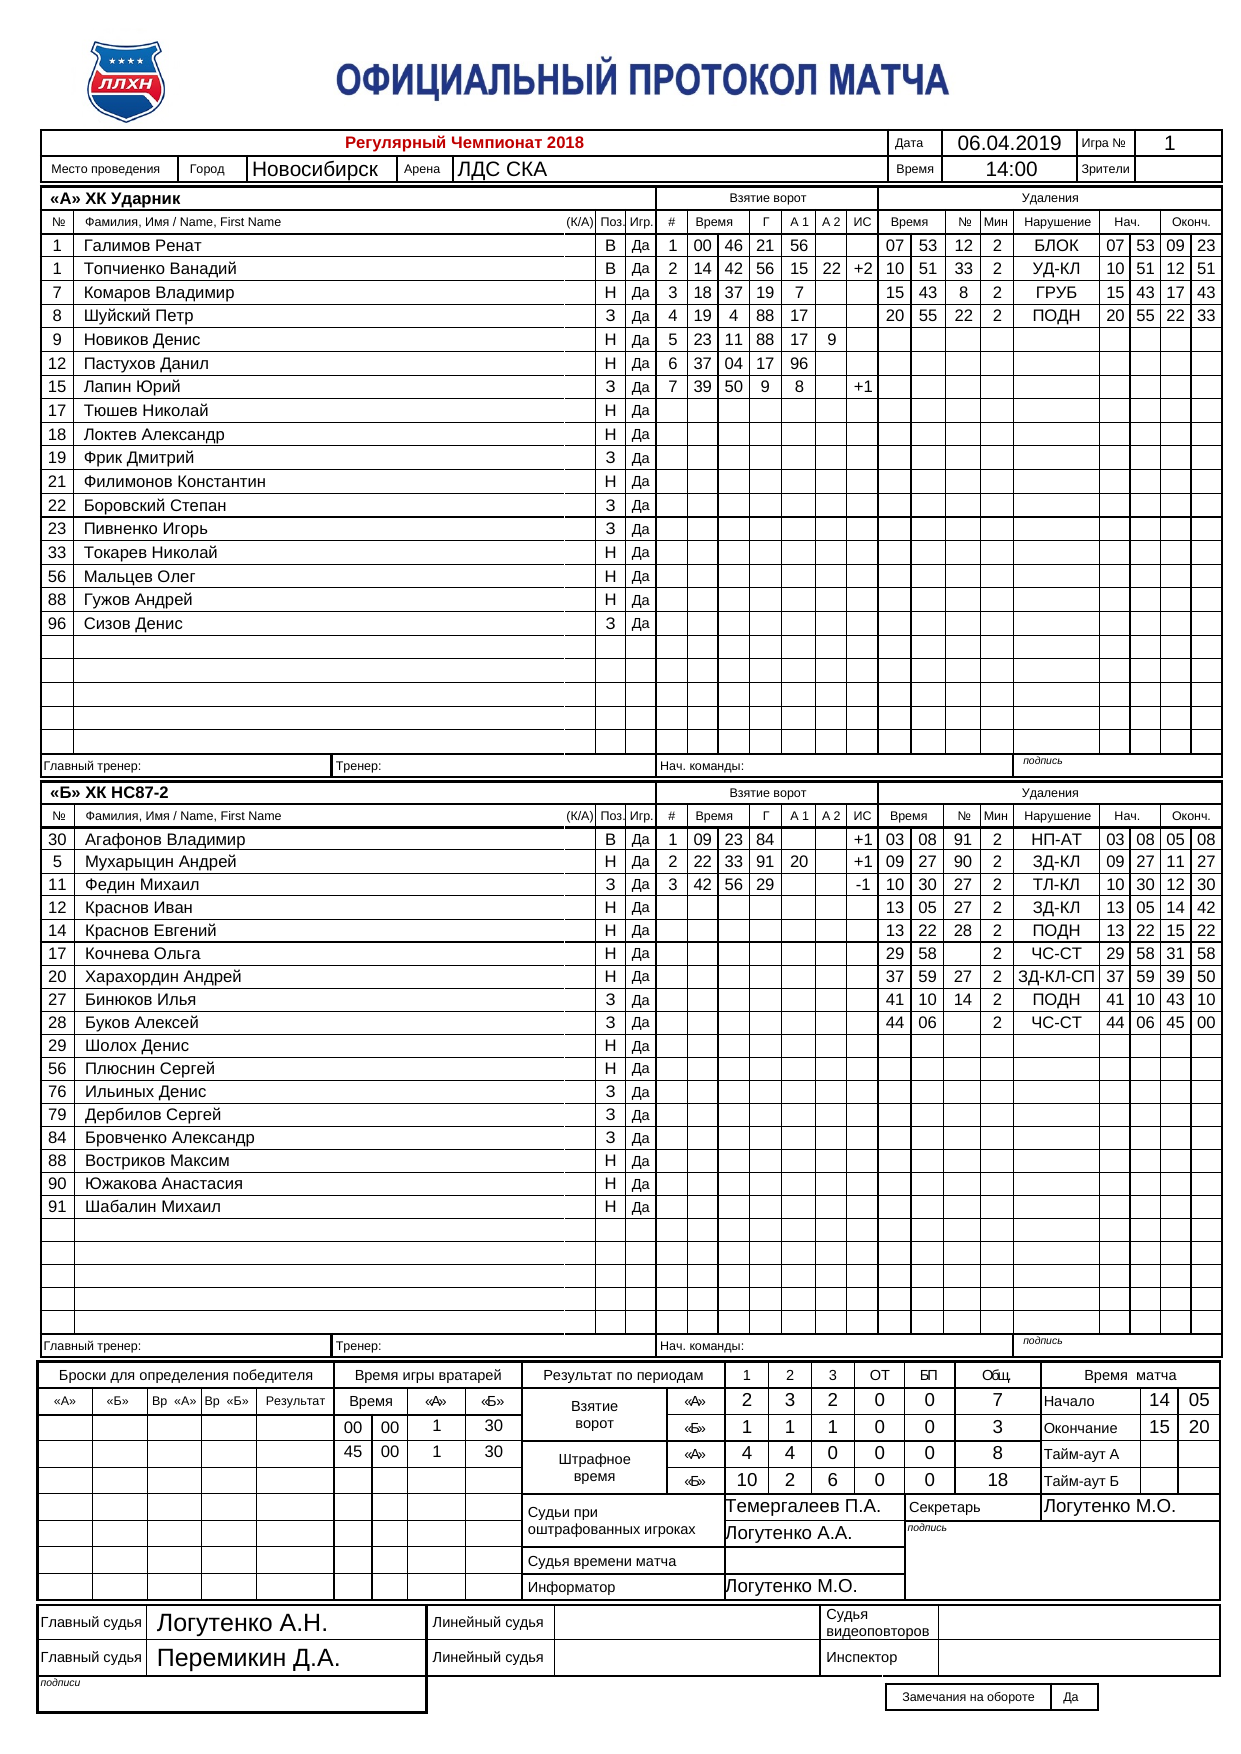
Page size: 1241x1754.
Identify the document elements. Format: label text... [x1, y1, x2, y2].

table_cell [816, 1219, 846, 1241]
table_cell 27 [944, 874, 980, 895]
table_cell [981, 683, 1013, 706]
table_cell 09 [688, 829, 717, 849]
table_cell [1192, 612, 1221, 634]
table_cell Фамилия, Имя / Name, First Name [74, 211, 565, 233]
table_cell Мухарыцин Андрей [75, 850, 564, 872]
table_cell Да [626, 1081, 655, 1103]
table_cell [981, 730, 1013, 753]
table_cell [1100, 423, 1129, 445]
table_cell [719, 1242, 749, 1264]
table_cell [1131, 470, 1160, 493]
table_cell 33 [42, 541, 73, 564]
table_cell Н [596, 1196, 625, 1218]
table_cell Н [596, 1058, 625, 1079]
table_cell [981, 612, 1013, 634]
table_cell [816, 612, 846, 634]
table_cell [1131, 1127, 1160, 1149]
table_cell [719, 1127, 749, 1149]
table_cell 29 [879, 943, 910, 964]
table_cell [1100, 470, 1129, 493]
table_cell [1014, 1242, 1099, 1264]
table_cell [75, 1242, 564, 1264]
table_cell 2 [726, 1389, 768, 1413]
table_cell [816, 281, 846, 303]
table_cell [719, 920, 749, 941]
table_cell [688, 1035, 717, 1057]
table_cell Да [626, 588, 655, 611]
table_cell [750, 1012, 781, 1033]
table_cell [816, 1150, 846, 1172]
table_cell [1192, 376, 1221, 398]
table_cell [565, 1104, 595, 1126]
table_cell [719, 1219, 749, 1241]
table_cell [1161, 683, 1190, 706]
table_cell [912, 541, 945, 564]
table_cell [688, 541, 717, 564]
table_cell [93, 1574, 147, 1599]
table_cell 2 [981, 1012, 1013, 1033]
table_cell [879, 399, 910, 422]
table_cell [1192, 565, 1221, 587]
table_cell 22 [1161, 305, 1190, 327]
table_cell [39, 1547, 92, 1573]
table_cell 22 [912, 920, 943, 941]
table_cell [202, 1547, 256, 1573]
table_cell Вр «Б» [202, 1389, 256, 1413]
table_cell [565, 612, 595, 634]
table_cell [719, 966, 749, 987]
table_cell 15 [42, 376, 73, 398]
table_cell [1100, 1104, 1129, 1126]
table_cell 2 [981, 989, 1013, 1011]
table_cell [202, 1468, 256, 1493]
table_cell Оконч. [1161, 805, 1221, 826]
table_cell 23 [1192, 235, 1221, 256]
table_cell [93, 1468, 147, 1493]
table_cell [1131, 518, 1160, 540]
table_cell Мин [981, 805, 1013, 826]
table_cell 3 [769, 1389, 811, 1413]
table_cell [719, 730, 749, 753]
table_cell [565, 446, 595, 469]
table_cell [946, 352, 980, 374]
table_cell Линейный судья [428, 1606, 554, 1639]
table_cell [1131, 659, 1160, 682]
table_cell [1100, 707, 1129, 729]
table_cell [981, 1081, 1013, 1103]
table_cell [782, 636, 815, 658]
table_cell [565, 328, 595, 351]
table_cell [782, 1081, 815, 1103]
table_cell З [596, 874, 625, 895]
table_cell [1192, 659, 1221, 682]
table_cell [1179, 1468, 1219, 1493]
table_cell ПОДН [1014, 305, 1099, 327]
table_cell [1014, 423, 1099, 445]
table_cell [944, 1173, 980, 1195]
table_cell [847, 1058, 877, 1079]
table_cell [1192, 328, 1221, 351]
table_cell [782, 565, 815, 587]
table_cell [75, 1311, 564, 1333]
table_cell [750, 1035, 781, 1057]
table_cell Да [626, 1035, 655, 1057]
table_cell [565, 470, 595, 493]
table_cell [1100, 1265, 1129, 1287]
table_cell [42, 1219, 74, 1241]
table_cell 0 [905, 1389, 954, 1413]
table_cell [1161, 376, 1190, 398]
table_cell Галимов Ренат [74, 235, 564, 256]
table_cell 17 [782, 305, 815, 327]
table_cell 7 [782, 281, 815, 303]
table_cell 17 [1161, 281, 1190, 303]
table_cell З [596, 612, 625, 634]
table_cell Да [626, 850, 655, 872]
table_cell [688, 1012, 717, 1033]
table_cell [816, 920, 846, 941]
table_cell [1192, 1127, 1221, 1149]
table_cell [1014, 636, 1099, 658]
table_cell Да [626, 518, 655, 540]
table_header «Б» ХК HC87-2 [42, 783, 655, 803]
table_cell Да [626, 565, 655, 587]
table_cell [565, 1288, 595, 1310]
table_cell 21 [42, 470, 73, 493]
table_cell Игр. [626, 805, 655, 826]
table_cell Н [596, 352, 625, 374]
table_cell [657, 989, 687, 1011]
table_cell 88 [42, 1150, 74, 1172]
table_cell 91 [42, 1196, 74, 1218]
table_cell [981, 423, 1013, 445]
table_cell [944, 1196, 980, 1218]
table_cell Результат [257, 1389, 333, 1413]
table_cell Да [626, 494, 655, 516]
table_cell ПОДН [1014, 989, 1099, 1011]
table_cell [565, 235, 595, 256]
table_cell 06 [912, 1012, 943, 1033]
table_cell [1161, 399, 1190, 422]
table_cell [1192, 588, 1221, 611]
table_cell [1131, 565, 1160, 587]
table_cell Фамилия, Имя / Name, First Name [75, 805, 565, 826]
table_cell [1161, 1196, 1190, 1218]
table_cell [816, 1311, 846, 1333]
table_cell [565, 1035, 595, 1057]
table_cell [657, 683, 687, 706]
table_cell № [946, 211, 980, 233]
table_cell [847, 305, 877, 327]
table_cell Нарушение [1014, 805, 1099, 826]
table_cell [1100, 518, 1129, 540]
table_cell Игр. [626, 211, 655, 233]
table_cell 79 [42, 1104, 74, 1126]
table_cell [596, 636, 625, 658]
table_cell [626, 1288, 655, 1310]
table_cell [816, 659, 846, 682]
table_cell [1014, 1196, 1099, 1218]
table_cell подпись [1014, 755, 1221, 776]
table_cell 2 [981, 874, 1013, 895]
table_cell 88 [750, 305, 781, 327]
table_cell 41 [1100, 989, 1129, 1011]
table_cell [816, 874, 846, 895]
table_cell [1100, 1150, 1129, 1172]
table_cell [657, 920, 687, 941]
table_cell [847, 446, 877, 469]
table_cell 27 [912, 850, 943, 872]
table_cell 53 [1131, 235, 1160, 256]
table_cell [257, 1574, 333, 1599]
table_cell 37 [719, 281, 749, 303]
table_cell [879, 1035, 910, 1057]
table_cell [657, 1265, 687, 1287]
table_cell [657, 423, 687, 445]
table_cell [816, 423, 846, 445]
table_cell [847, 1311, 877, 1333]
table_cell Ильиных Денис [75, 1081, 564, 1103]
table_cell 56 [782, 235, 815, 256]
table_cell [1014, 1288, 1099, 1310]
table_cell [1100, 1035, 1129, 1057]
table_cell [879, 541, 910, 564]
table_cell [912, 446, 945, 469]
table_cell [626, 636, 655, 658]
table_cell [688, 1058, 717, 1079]
table_cell -1 [847, 874, 877, 895]
table_cell 03 [1100, 829, 1129, 849]
table_cell [1136, 157, 1221, 181]
table_cell [626, 683, 655, 706]
table_cell [879, 636, 910, 658]
table_cell [657, 494, 687, 516]
table_cell [847, 636, 877, 658]
table_cell 58 [912, 943, 943, 964]
table_cell [335, 1468, 371, 1493]
table_cell [148, 1521, 201, 1546]
table_cell 03 [879, 829, 910, 849]
table_cell +2 [847, 257, 877, 280]
table_cell [688, 1242, 717, 1264]
table_cell [847, 352, 877, 374]
table_cell 00 [688, 235, 717, 256]
table_cell [981, 328, 1013, 351]
table_cell [565, 399, 595, 422]
table_cell 17 [42, 399, 73, 422]
table_cell [1014, 328, 1099, 351]
table_cell [847, 966, 877, 987]
table_cell [1100, 494, 1129, 516]
table_cell [750, 588, 781, 611]
table_cell [719, 588, 749, 611]
table_cell [879, 423, 910, 445]
table_cell Фрик Дмитрий [74, 446, 564, 469]
table_cell 10 [879, 874, 910, 895]
table_cell [847, 1173, 877, 1195]
table_cell [1161, 423, 1190, 445]
table_cell 33 [719, 850, 749, 872]
table_cell 37 [879, 966, 910, 987]
table_cell [335, 1547, 371, 1573]
table_cell Окончание [1042, 1415, 1140, 1440]
table_cell 11 [1161, 850, 1190, 872]
table_cell [782, 920, 815, 941]
table_cell 08 [1192, 829, 1221, 849]
table_cell [1161, 1035, 1190, 1057]
table_cell Судья времени матча [523, 1548, 724, 1573]
table_cell [719, 943, 749, 964]
table_cell [1014, 446, 1099, 469]
table_cell [1100, 683, 1129, 706]
table_cell 06 [1131, 1012, 1160, 1033]
table_header 2 [769, 1363, 811, 1387]
table_cell 3 [956, 1415, 1040, 1440]
table_cell [912, 588, 945, 611]
table_cell Поз. [596, 805, 625, 826]
table_cell 4 [657, 305, 687, 327]
table_cell [373, 1468, 407, 1493]
table_cell [657, 966, 687, 987]
table_cell ИС [847, 805, 877, 826]
table_cell [847, 1196, 877, 1218]
table_cell [75, 1265, 564, 1287]
table_cell [1014, 1058, 1099, 1079]
table_cell [565, 305, 595, 327]
table_cell 29 [42, 1035, 74, 1057]
table_cell Н [596, 588, 625, 611]
table_cell 2 [981, 829, 1013, 849]
table_cell [428, 1677, 882, 1711]
table_cell [1131, 1173, 1160, 1195]
table_cell [912, 730, 945, 753]
table_cell Да [626, 352, 655, 374]
table_cell 05 [1161, 829, 1190, 849]
table_cell [1100, 730, 1129, 753]
table_cell [782, 1104, 815, 1126]
table_cell [688, 943, 717, 964]
table_cell [202, 1521, 256, 1546]
table_cell [74, 707, 564, 729]
table_cell «А» [668, 1442, 724, 1467]
table_cell [879, 565, 910, 587]
table_cell [816, 829, 846, 849]
table_cell [1141, 1468, 1177, 1493]
table_cell 7 [42, 281, 73, 303]
table_cell Н [596, 850, 625, 872]
table_cell Да [626, 1058, 655, 1079]
table_cell [688, 423, 717, 445]
table_cell 2 [981, 257, 1013, 280]
table_cell Да [626, 1127, 655, 1149]
table_cell 43 [1161, 989, 1190, 1011]
table_cell 43 [912, 281, 945, 303]
table_cell 04 [719, 352, 749, 374]
table_cell Секретарь [906, 1495, 1040, 1520]
table_header Время матча [1042, 1363, 1219, 1387]
table_cell [719, 1081, 749, 1103]
table_cell [879, 683, 910, 706]
table_cell [466, 1547, 521, 1573]
table_cell 30 [1131, 874, 1160, 895]
table_cell [847, 518, 877, 540]
table_cell [879, 1288, 910, 1310]
table_cell [750, 1081, 781, 1103]
table_cell [981, 1288, 1013, 1310]
table_cell 44 [879, 1012, 910, 1033]
table_cell Агафонов Владимир [75, 829, 564, 849]
table_cell [816, 470, 846, 493]
table_cell [750, 1127, 781, 1149]
table_cell [1014, 518, 1099, 540]
table_cell 14 [1141, 1389, 1177, 1413]
table_cell [782, 1012, 815, 1033]
table_cell [565, 874, 595, 895]
table_cell 5 [42, 850, 74, 872]
table_cell [782, 470, 815, 493]
table_cell [912, 1058, 943, 1079]
table_cell Перемикин Д.А. [147, 1640, 425, 1675]
table_cell [688, 636, 717, 658]
table_cell [1131, 494, 1160, 516]
table_cell [782, 494, 815, 516]
table_cell [39, 1574, 92, 1599]
table_cell [565, 730, 595, 753]
table_cell 17 [750, 352, 781, 374]
table_cell 15 [782, 257, 815, 280]
table_cell [912, 376, 945, 398]
table_cell [565, 636, 595, 658]
table_cell З [596, 376, 625, 398]
table_cell [750, 730, 781, 753]
table_cell 2 [981, 305, 1013, 327]
table_cell [981, 565, 1013, 587]
table_cell 33 [1192, 305, 1221, 327]
table_cell Судья видеоповторов [821, 1606, 938, 1639]
table_cell [335, 1494, 371, 1520]
table_header 1 [1136, 131, 1221, 155]
table_cell Да [626, 829, 655, 849]
table_cell 10 [1131, 989, 1160, 1011]
table_cell [596, 707, 625, 729]
table_cell [74, 730, 564, 753]
table_cell 0 [905, 1468, 954, 1493]
table_header Регулярный Чемпионат 2018 [42, 131, 887, 155]
table_cell [944, 1265, 980, 1287]
table_cell 1 [726, 1415, 768, 1440]
table_cell [847, 281, 877, 303]
table_cell [847, 943, 877, 964]
table_cell +1 [847, 850, 877, 872]
table_cell Да [626, 1150, 655, 1172]
table_cell [657, 1035, 687, 1057]
table_cell [816, 1196, 846, 1218]
table_cell [782, 989, 815, 1011]
table_cell 91 [750, 850, 781, 872]
table_cell [750, 966, 781, 987]
table_cell [719, 1196, 749, 1218]
table_cell 43 [1192, 281, 1221, 303]
table_cell 10 [879, 257, 910, 280]
table_cell Н [596, 966, 625, 987]
table_cell [719, 1265, 749, 1287]
table_cell [719, 636, 749, 658]
table_cell [596, 1265, 625, 1287]
table_cell 96 [782, 352, 815, 374]
table_cell 59 [912, 966, 943, 987]
table_cell Нач. команды: [657, 755, 1012, 776]
table_cell [946, 376, 980, 398]
table_cell [912, 1173, 943, 1195]
table_cell 13 [1100, 920, 1129, 941]
table_cell Логутенко М.О. [1042, 1495, 1219, 1520]
table_cell (К/А) [565, 211, 595, 233]
table_cell [596, 683, 625, 706]
table_cell 12 [1161, 874, 1190, 895]
table_cell [626, 730, 655, 753]
table_cell [373, 1547, 407, 1573]
table_cell [879, 707, 910, 729]
table_cell [42, 1288, 74, 1310]
table_cell 17 [782, 328, 815, 351]
table_cell [42, 659, 73, 682]
table_cell [565, 966, 595, 987]
table_cell [1161, 612, 1190, 634]
table_cell Да [626, 470, 655, 493]
table_cell Нач. [1100, 211, 1160, 233]
table_cell [1192, 1242, 1221, 1264]
table_cell [202, 1574, 256, 1599]
table_cell [750, 1058, 781, 1079]
table_cell [1100, 1219, 1129, 1241]
table_cell [1192, 1311, 1221, 1333]
table_cell [39, 1521, 92, 1546]
table_cell [1131, 423, 1160, 445]
table_cell 19 [750, 281, 781, 303]
table_cell Шолох Денис [75, 1035, 564, 1057]
table_cell 00 [335, 1416, 371, 1440]
table_cell [1192, 1150, 1221, 1172]
table_cell [912, 1311, 943, 1333]
table_cell [782, 612, 815, 634]
table_cell Н [596, 1150, 625, 1172]
table_cell [782, 1242, 815, 1264]
table_cell [782, 659, 815, 682]
table_cell 58 [1131, 943, 1160, 964]
table_cell [912, 659, 945, 682]
table_cell [202, 1416, 256, 1440]
table_cell [946, 518, 980, 540]
table_cell [1192, 1058, 1221, 1079]
table_cell Да [626, 257, 655, 280]
table_cell [782, 541, 815, 564]
table_cell 1 [42, 257, 73, 280]
table_cell НП-АТ [1014, 829, 1099, 849]
table_cell З [596, 494, 625, 516]
table_cell Инспектор [821, 1640, 938, 1675]
table_cell [912, 636, 945, 658]
table_cell 2 [769, 1468, 811, 1493]
table_cell 2 [981, 281, 1013, 303]
table_header БП [905, 1363, 954, 1387]
table_cell 45 [335, 1441, 371, 1467]
table_cell З [596, 305, 625, 327]
table_cell [688, 446, 717, 469]
table_cell [1131, 399, 1160, 422]
table_cell [1131, 1242, 1160, 1264]
table_cell [912, 1127, 943, 1149]
table_cell [565, 850, 595, 872]
table_cell Время [335, 1389, 407, 1413]
table_cell 20 [42, 966, 74, 987]
table_cell 28 [944, 920, 980, 941]
table_cell [688, 730, 717, 753]
table_cell 0 [855, 1468, 904, 1493]
table_cell [688, 565, 717, 587]
table_cell [565, 376, 595, 398]
table_cell [1192, 1173, 1221, 1195]
table_cell Боровский Степан [74, 494, 564, 516]
table_cell [750, 494, 781, 516]
table_cell [42, 1265, 74, 1287]
table_cell ЧС-СТ [1014, 1012, 1099, 1033]
table_cell подписи [39, 1677, 425, 1711]
table_cell [847, 1242, 877, 1264]
table_cell [782, 588, 815, 611]
table_cell [1014, 683, 1099, 706]
table_cell [657, 541, 687, 564]
table_cell Да [626, 920, 655, 941]
table_cell 10 [1100, 874, 1129, 895]
table_cell [782, 1150, 815, 1172]
table_cell Бинюков Илья [75, 989, 564, 1011]
table_cell [1100, 352, 1129, 374]
table_cell Мальцев Олег [74, 565, 564, 587]
table_cell [782, 1035, 815, 1057]
table_cell Бровченко Александр [75, 1127, 564, 1149]
table_cell 50 [719, 376, 749, 398]
table_cell [565, 1127, 595, 1149]
table_cell 59 [1131, 966, 1160, 987]
table_cell Главный судья [39, 1606, 146, 1639]
table_cell [719, 494, 749, 516]
table_cell [1100, 1242, 1129, 1264]
table_cell [981, 1127, 1013, 1149]
table_cell [42, 683, 73, 706]
table_cell 8 [782, 376, 815, 398]
table_cell [912, 565, 945, 587]
table_cell [1014, 1173, 1099, 1195]
table_cell [1131, 730, 1160, 753]
table_cell [946, 446, 980, 469]
table_cell 10 [912, 989, 943, 1011]
table_cell Да [626, 612, 655, 634]
table_cell 2 [981, 943, 1013, 964]
table_cell [912, 1265, 943, 1287]
table_cell [879, 1150, 910, 1172]
table_cell [847, 1035, 877, 1057]
table_cell [657, 518, 687, 540]
table_cell [816, 352, 846, 374]
table_cell Арена [398, 157, 452, 181]
table_cell [912, 1035, 943, 1057]
table_cell [847, 423, 877, 445]
table_cell Да [626, 1196, 655, 1218]
table_cell [657, 943, 687, 964]
table_cell В [596, 235, 625, 256]
table_cell № [42, 805, 74, 826]
table_cell Время [688, 211, 749, 233]
table_cell [1100, 1058, 1129, 1079]
table_cell [148, 1547, 201, 1573]
table_cell В [596, 829, 625, 849]
table_cell [816, 989, 846, 1011]
table_cell [657, 1058, 687, 1079]
table_cell [657, 1196, 687, 1218]
table_cell [946, 470, 980, 493]
table_cell [944, 1311, 980, 1333]
table_cell «А» [39, 1389, 92, 1413]
table_cell [816, 730, 846, 753]
table_cell [1161, 730, 1190, 753]
table_cell (К/А) [565, 805, 595, 826]
table_cell 37 [688, 352, 717, 374]
table_cell [565, 423, 595, 445]
table_cell 50 [1192, 966, 1221, 987]
table_cell [565, 1012, 595, 1033]
table_cell [847, 1265, 877, 1287]
table_cell [1131, 446, 1160, 469]
table_cell [657, 1242, 687, 1264]
table_cell 44 [1100, 1012, 1129, 1033]
table_cell [373, 1574, 407, 1599]
table_cell [879, 446, 910, 469]
table_cell [1192, 1219, 1221, 1241]
table_cell [816, 1173, 846, 1195]
table_cell 2 [981, 235, 1013, 256]
table_cell [879, 659, 910, 682]
table_cell 30 [912, 874, 943, 895]
table_cell [879, 1127, 910, 1149]
table_cell [750, 1173, 781, 1195]
table_cell [257, 1416, 333, 1440]
table_cell Новиков Денис [74, 328, 564, 351]
table_cell [408, 1574, 465, 1599]
table_cell [1131, 1035, 1160, 1057]
table_cell [719, 1012, 749, 1033]
table_cell 46 [719, 235, 749, 256]
table_cell 12 [946, 235, 980, 256]
table_cell [782, 730, 815, 753]
table_cell 96 [42, 612, 73, 634]
table_cell [657, 446, 687, 469]
table_cell [750, 541, 781, 564]
table_cell Тренер: [333, 755, 655, 776]
table_cell А 1 [782, 211, 815, 233]
table_cell [1161, 707, 1190, 729]
table_cell [912, 1150, 943, 1172]
table_cell [750, 1242, 781, 1264]
table_cell [719, 1150, 749, 1172]
table_cell 14:00 [943, 157, 1076, 181]
table_cell [565, 920, 595, 941]
table_cell ПОДН [1014, 920, 1099, 941]
table_cell [202, 1494, 256, 1520]
table_cell Н [596, 541, 625, 564]
table_cell [257, 1494, 333, 1520]
table_cell Н [596, 943, 625, 964]
table_cell [782, 1127, 815, 1149]
table_cell [688, 470, 717, 493]
table_cell [750, 446, 781, 469]
table_cell [946, 328, 980, 351]
table_cell [946, 423, 980, 445]
table_cell [981, 1104, 1013, 1126]
table_cell [981, 446, 1013, 469]
table_cell [565, 989, 595, 1011]
table_cell [719, 612, 749, 634]
table_cell [816, 850, 846, 872]
table_cell [847, 399, 877, 422]
table_cell 51 [912, 257, 945, 280]
table_cell [42, 1311, 74, 1333]
table_cell [1192, 636, 1221, 658]
table_cell [466, 1494, 521, 1520]
table_cell З [596, 446, 625, 469]
table_cell [912, 1242, 943, 1264]
table_cell 4 [769, 1442, 811, 1467]
table_cell Да [626, 1012, 655, 1033]
table_cell Главный судья [39, 1640, 146, 1675]
table_cell [1014, 1219, 1099, 1241]
table_cell Южакова Анастасия [75, 1173, 564, 1195]
table_cell [1131, 1219, 1160, 1241]
table_cell [565, 1150, 595, 1172]
table_cell [257, 1441, 333, 1467]
table_cell [565, 588, 595, 611]
table_cell [912, 1104, 943, 1126]
table_cell 8 [42, 305, 73, 327]
table_cell [816, 1012, 846, 1033]
table_cell [1014, 1104, 1099, 1126]
table_cell [719, 470, 749, 493]
table_cell [981, 588, 1013, 611]
table_cell 42 [719, 257, 749, 280]
table_cell [912, 612, 945, 634]
table_cell [1161, 1104, 1190, 1126]
table_cell [816, 683, 846, 706]
table_cell [847, 989, 877, 1011]
table_cell [1161, 565, 1190, 587]
table_cell «А» [408, 1389, 465, 1413]
table_header Броски для определения победителя [39, 1363, 333, 1387]
table_cell [565, 707, 595, 729]
table_cell [912, 1288, 943, 1310]
table_cell [782, 966, 815, 987]
table_cell [1179, 1441, 1219, 1467]
table_cell 18 [42, 423, 73, 445]
table_cell [946, 636, 980, 658]
table_cell [688, 588, 717, 611]
table_cell [981, 352, 1013, 374]
table_cell [39, 1416, 92, 1440]
table_cell Н [596, 1035, 625, 1057]
table_cell [657, 707, 687, 729]
table_cell 22 [1131, 920, 1160, 941]
table_cell 1 [408, 1441, 465, 1467]
table_cell [565, 1081, 595, 1103]
table_cell [93, 1416, 147, 1440]
table_cell [816, 1242, 846, 1264]
table_cell 0 [855, 1442, 904, 1467]
table_cell 4 [726, 1442, 768, 1467]
table_cell [847, 235, 877, 256]
table_cell [879, 612, 910, 634]
table_cell [565, 518, 595, 540]
table_cell [657, 1081, 687, 1103]
table_cell 33 [946, 257, 980, 280]
table_cell 18 [956, 1468, 1040, 1493]
table_header Замечания на обороте [887, 1685, 1050, 1709]
table_cell [816, 896, 846, 918]
table_cell Да [626, 446, 655, 469]
table_cell 41 [879, 989, 910, 1011]
table_cell [981, 399, 1013, 422]
table_cell +1 [847, 829, 877, 849]
table_cell [912, 683, 945, 706]
table_cell 37 [1100, 966, 1129, 987]
table_cell Зрители [1078, 157, 1134, 181]
table_cell [1161, 470, 1190, 493]
table_cell 2 [981, 920, 1013, 941]
table_header Удаления [879, 188, 1221, 209]
table_cell Время [879, 211, 945, 233]
table_cell 45 [1161, 1012, 1190, 1033]
table_cell 84 [750, 829, 781, 849]
table_cell [1192, 1035, 1221, 1057]
table_cell 1 [42, 235, 73, 256]
table_cell 23 [42, 518, 73, 540]
table_cell 43 [1131, 281, 1160, 303]
table_cell [75, 1219, 564, 1241]
table_cell Буков Алексей [75, 1012, 564, 1033]
table_cell 00 [373, 1441, 407, 1467]
table_cell [782, 896, 815, 918]
table_cell [1161, 1127, 1190, 1149]
table_cell [946, 565, 980, 587]
table_cell ЧС-СТ [1014, 943, 1099, 964]
table_cell [657, 399, 687, 422]
table_cell Шабалин Михаил [75, 1196, 564, 1218]
table_cell [944, 1127, 980, 1149]
table_cell [202, 1441, 256, 1467]
table_cell [1161, 1173, 1190, 1195]
table_cell [750, 659, 781, 682]
table_cell [596, 659, 625, 682]
table_header Взятие ворот [657, 188, 877, 209]
table_cell З [596, 1127, 625, 1149]
table_cell [847, 541, 877, 564]
table_cell [1192, 1196, 1221, 1218]
table_cell 56 [750, 257, 781, 280]
table_cell [946, 683, 980, 706]
table_cell [1131, 1288, 1160, 1310]
table_cell [596, 1288, 625, 1310]
table_cell [719, 1104, 749, 1126]
table_cell [688, 494, 717, 516]
table_cell [373, 1521, 407, 1546]
table_cell [1014, 376, 1099, 398]
table_cell [719, 896, 749, 918]
table_cell Топчиенко Ванадий [74, 257, 564, 280]
table_cell [42, 1242, 74, 1264]
table_cell [981, 1265, 1013, 1287]
table_cell [912, 470, 945, 493]
table_cell [688, 659, 717, 682]
table_cell [1100, 588, 1129, 611]
table_cell [879, 1058, 910, 1079]
table_cell 00 [1192, 1012, 1221, 1033]
table_cell Судьи при оштрафованных игроках [523, 1495, 724, 1546]
table_cell 10 [1192, 989, 1221, 1011]
table_cell 53 [912, 235, 945, 256]
table_cell Н [596, 920, 625, 941]
table_cell Н [596, 328, 625, 351]
table_cell [688, 1219, 717, 1241]
table_cell [596, 1311, 625, 1333]
table_cell [565, 257, 595, 280]
table_cell Да [626, 423, 655, 445]
table_cell [981, 1196, 1013, 1218]
table_cell [565, 1311, 595, 1333]
table_cell 23 [688, 328, 717, 351]
table_cell 14 [42, 920, 74, 941]
table_cell 56 [42, 1058, 74, 1079]
table_cell 08 [912, 829, 943, 849]
table_cell 11 [719, 328, 749, 351]
table_header 06.04.2019 [943, 131, 1076, 155]
table_cell Харахордин Андрей [75, 966, 564, 987]
table_cell Оконч. [1161, 211, 1221, 233]
table_cell [1100, 659, 1129, 682]
table_cell 1 [657, 235, 687, 256]
table_cell [688, 966, 717, 987]
table_cell [1014, 1150, 1099, 1172]
table_cell Шуйский Петр [74, 305, 564, 327]
table_cell [565, 1196, 595, 1218]
table_cell [816, 1058, 846, 1079]
table_cell [1192, 1265, 1221, 1287]
table_cell 22 [946, 305, 980, 327]
table_cell [39, 1468, 92, 1493]
table_cell [688, 989, 717, 1011]
table_cell 51 [1131, 257, 1160, 280]
table_cell [944, 1012, 980, 1033]
table_cell Востриков Максим [75, 1150, 564, 1172]
table_cell [1131, 1104, 1160, 1126]
table_cell [782, 1058, 815, 1079]
table_cell [42, 636, 73, 658]
table_cell [847, 683, 877, 706]
table_cell 15 [1141, 1415, 1177, 1440]
table_cell А 2 [816, 805, 846, 826]
table_cell 14 [688, 257, 717, 280]
table_cell [1131, 1196, 1160, 1218]
table_cell 39 [1161, 966, 1190, 987]
table_cell Н [596, 281, 625, 303]
table_cell [1192, 470, 1221, 493]
table_cell [565, 683, 595, 706]
table_cell [719, 1288, 749, 1310]
table_cell [816, 636, 846, 658]
table_cell Начало [1042, 1389, 1140, 1413]
table_cell Время [889, 157, 941, 181]
table_cell 3 [657, 281, 687, 303]
table_cell [816, 399, 846, 422]
table_cell Нарушение [1014, 211, 1099, 233]
table_cell З [596, 989, 625, 1011]
table_cell [688, 1196, 717, 1218]
table_cell [657, 659, 687, 682]
table_cell [565, 1265, 595, 1287]
table_cell [1131, 683, 1160, 706]
table_cell [1131, 328, 1160, 351]
table_cell Пастухов Данил [74, 352, 564, 374]
table_cell [879, 1311, 910, 1333]
table_cell 19 [42, 446, 73, 469]
table_cell [816, 1081, 846, 1103]
table_cell Место проведения [42, 157, 177, 181]
table_cell 30 [1192, 874, 1221, 895]
table_cell [688, 1173, 717, 1195]
table_cell [939, 1606, 1219, 1639]
table_cell [847, 896, 877, 918]
table_cell Да [626, 966, 655, 987]
table_cell [1161, 588, 1190, 611]
table_cell [782, 1311, 815, 1333]
table_cell Да [626, 305, 655, 327]
table_cell [688, 896, 717, 918]
table_cell Да [626, 989, 655, 1011]
table_cell [688, 1288, 717, 1310]
table_cell [1014, 565, 1099, 587]
table_cell [912, 1219, 943, 1241]
table_cell [688, 683, 717, 706]
table_cell 27 [944, 966, 980, 987]
table_cell [1014, 707, 1099, 729]
table_cell [1131, 588, 1160, 611]
table_cell З [596, 1012, 625, 1033]
picture [5, 28, 1179, 129]
table_cell [1192, 423, 1221, 445]
table_cell [750, 989, 781, 1011]
table_cell [944, 943, 980, 964]
table_cell Да [626, 874, 655, 895]
table_cell [782, 1219, 815, 1241]
table_cell [847, 1219, 877, 1241]
table_cell [1100, 1173, 1129, 1195]
table_cell [1131, 1311, 1160, 1333]
table_cell [946, 541, 980, 564]
table_cell [847, 328, 877, 351]
table_header 1 [726, 1363, 768, 1387]
table_cell 15 [879, 281, 910, 303]
table_cell [782, 518, 815, 540]
table_cell [1161, 659, 1190, 682]
table_cell [946, 399, 980, 422]
table_cell [879, 1242, 910, 1264]
table_cell [879, 730, 910, 753]
table_cell [657, 565, 687, 587]
table_cell [912, 494, 945, 516]
table_cell [1131, 1058, 1160, 1079]
table_cell [1100, 399, 1129, 422]
table_cell [816, 541, 846, 564]
table_cell 18 [688, 281, 717, 303]
table_cell 13 [879, 920, 910, 941]
table_cell [816, 376, 846, 398]
table_cell 31 [1161, 943, 1190, 964]
table_cell [1161, 1219, 1190, 1241]
table_cell ЗД-КЛ [1014, 850, 1099, 872]
table_cell Да [626, 541, 655, 564]
table_cell [688, 1150, 717, 1172]
table_cell 42 [1192, 896, 1221, 918]
table_cell 0 [855, 1415, 904, 1440]
table_cell [1014, 1311, 1099, 1333]
table_cell [750, 636, 781, 658]
table_cell [1131, 636, 1160, 658]
table_cell [879, 352, 910, 374]
table_cell 88 [750, 328, 781, 351]
table_cell [42, 707, 73, 729]
table_cell [750, 896, 781, 918]
table_cell 29 [750, 874, 781, 895]
table_cell 1 [769, 1415, 811, 1440]
table_cell [1141, 1441, 1177, 1467]
table_cell 58 [1192, 943, 1221, 964]
table_cell 0 [905, 1442, 954, 1467]
table_cell [1131, 376, 1160, 398]
table_cell [816, 565, 846, 587]
table_cell [565, 829, 595, 849]
table_cell 10 [1100, 257, 1129, 280]
table_cell 88 [42, 588, 73, 611]
table_cell [74, 659, 564, 682]
table_cell [816, 1288, 846, 1310]
table_cell [555, 1640, 819, 1675]
table_cell +1 [847, 376, 877, 398]
table_cell [1131, 612, 1160, 634]
table_cell [626, 1219, 655, 1241]
table_cell [1100, 541, 1129, 564]
table_cell [1161, 1058, 1190, 1079]
table_cell [626, 707, 655, 729]
table_cell [719, 399, 749, 422]
table_cell 0 [812, 1442, 854, 1467]
table_cell [1100, 1288, 1129, 1310]
table_cell 3 [657, 874, 687, 895]
table_cell 12 [42, 896, 74, 918]
table_cell 29 [1100, 943, 1129, 964]
table_cell [657, 1288, 687, 1310]
table_cell [39, 1494, 92, 1520]
table_cell [719, 1173, 749, 1195]
table_cell 13 [879, 896, 910, 918]
table_cell 0 [855, 1389, 904, 1413]
table_cell [1100, 376, 1129, 398]
table_cell [847, 920, 877, 941]
table_cell [847, 1127, 877, 1149]
table_cell [466, 1468, 521, 1493]
table_cell [719, 1035, 749, 1057]
table_header Результат по периодам [523, 1363, 724, 1387]
table_cell З [596, 1081, 625, 1103]
table_cell 2 [812, 1389, 854, 1413]
table_cell Г [750, 211, 781, 233]
table_cell 14 [1161, 896, 1190, 918]
table_cell [1192, 399, 1221, 422]
table_cell 05 [1179, 1389, 1219, 1413]
table_cell Поз. [596, 211, 625, 233]
table_cell [944, 1081, 980, 1103]
table_cell 5 [657, 328, 687, 351]
table_cell [912, 399, 945, 422]
table_cell [981, 659, 1013, 682]
table_cell [1192, 518, 1221, 540]
table_cell [657, 1173, 687, 1195]
table_cell [1192, 494, 1221, 516]
table_cell [750, 683, 781, 706]
table_cell Вр «А» [148, 1389, 201, 1413]
table_cell [750, 1265, 781, 1287]
table_cell Н [596, 470, 625, 493]
table_cell [565, 494, 595, 516]
table_cell Г [750, 805, 781, 826]
table_cell [816, 966, 846, 987]
table_cell [657, 896, 687, 918]
table_cell [148, 1494, 201, 1520]
table_cell [847, 470, 877, 493]
table_cell Линейный судья [428, 1640, 554, 1675]
table_cell «Б» [668, 1415, 724, 1440]
table_cell [565, 1242, 595, 1264]
table_cell [1100, 612, 1129, 634]
table_cell [1131, 352, 1160, 374]
table_cell 6 [657, 352, 687, 374]
table_cell [750, 423, 781, 445]
table_cell [657, 1219, 687, 1241]
table_cell [726, 1548, 904, 1573]
table_cell [1131, 541, 1160, 564]
table_cell З [596, 518, 625, 540]
table_cell 8 [956, 1442, 1040, 1467]
table_cell [719, 518, 749, 540]
table_cell [1100, 328, 1129, 351]
table_cell Да [626, 943, 655, 964]
table_cell [626, 659, 655, 682]
table_cell 51 [1192, 257, 1221, 280]
table_cell [879, 588, 910, 611]
table_cell [335, 1521, 371, 1546]
table_cell [565, 1219, 595, 1241]
table_cell [719, 659, 749, 682]
table_cell [981, 376, 1013, 398]
table_cell [719, 423, 749, 445]
table_cell 56 [719, 874, 749, 895]
table_cell [847, 1104, 877, 1126]
table_cell 55 [912, 305, 945, 327]
table_cell № [944, 805, 980, 826]
table_cell 15 [1100, 281, 1129, 303]
table_cell [750, 399, 781, 422]
table_cell [408, 1468, 465, 1493]
table_cell [782, 1196, 815, 1218]
table_cell [816, 494, 846, 516]
table_cell [596, 1219, 625, 1241]
table_cell 8 [946, 281, 980, 303]
table_cell 09 [879, 850, 910, 872]
table_cell 11 [42, 874, 74, 895]
table_cell ЗД-КЛ [1014, 896, 1099, 918]
table_header Игра № [1078, 131, 1134, 155]
table_cell Новосибирск [248, 157, 396, 181]
table_cell 21 [750, 235, 781, 256]
table_cell 6 [812, 1468, 854, 1493]
table_cell [1161, 636, 1190, 658]
table_cell [1014, 399, 1099, 422]
table_cell Плюснин Сергей [75, 1058, 564, 1079]
table_cell [816, 1035, 846, 1057]
table_cell 22 [42, 494, 73, 516]
table_cell [750, 518, 781, 540]
table_cell Федин Михаил [75, 874, 564, 895]
table_cell [719, 683, 749, 706]
table_cell [565, 1058, 595, 1079]
table_cell [466, 1574, 521, 1599]
table_cell [847, 588, 877, 611]
table_cell [782, 399, 815, 422]
table_cell Дербилов Сергей [75, 1104, 564, 1126]
table_header Дата [889, 131, 941, 155]
table_cell [847, 707, 877, 729]
table_cell 27 [42, 989, 74, 1011]
table_cell [750, 470, 781, 493]
table_cell 15 [1161, 920, 1190, 941]
table_cell [1014, 1035, 1099, 1057]
table_cell Токарев Николай [74, 541, 564, 564]
table_cell 20 [1100, 305, 1129, 327]
table_cell 07 [1100, 235, 1129, 256]
table_cell [657, 636, 687, 658]
table_cell # [657, 805, 687, 826]
table_cell 90 [944, 850, 980, 872]
table_cell 10 [726, 1468, 768, 1493]
table_cell Да [626, 399, 655, 422]
table_cell 84 [42, 1127, 74, 1149]
table_cell Гужов Андрей [74, 588, 564, 611]
table_cell # [657, 211, 687, 233]
table_header Да [1052, 1685, 1097, 1709]
table_cell [750, 612, 781, 634]
table_cell Локтев Александр [74, 423, 564, 445]
table_cell 13 [1100, 896, 1129, 918]
table_cell [565, 659, 595, 682]
table_cell 90 [42, 1173, 74, 1195]
table_cell [555, 1606, 819, 1639]
table_cell [1161, 352, 1190, 374]
table_cell [719, 1058, 749, 1079]
table_cell 76 [42, 1081, 74, 1103]
table_cell [719, 565, 749, 587]
table_cell БЛОК [1014, 235, 1099, 256]
table_cell Да [626, 1173, 655, 1195]
table_cell подпись [906, 1522, 1219, 1599]
table_cell ЗД-КЛ-СП [1014, 966, 1099, 987]
table_cell [373, 1494, 407, 1520]
table_cell [782, 446, 815, 469]
table_cell Да [626, 1104, 655, 1126]
table_cell [596, 1242, 625, 1264]
table_cell [1100, 1081, 1129, 1103]
table_cell [74, 636, 564, 658]
table_cell [1192, 730, 1221, 753]
table_cell 14 [944, 989, 980, 1011]
table_cell [981, 1058, 1013, 1079]
table_cell 27 [1192, 850, 1221, 872]
table_cell [688, 612, 717, 634]
table_cell Тюшев Николай [74, 399, 564, 422]
table_cell Филимонов Константин [74, 470, 564, 493]
table_cell 2 [981, 896, 1013, 918]
table_cell 42 [688, 874, 717, 895]
table_cell [879, 328, 910, 351]
table_cell [847, 565, 877, 587]
table_cell 2 [981, 850, 1013, 872]
table_cell [750, 1196, 781, 1218]
table_cell [946, 612, 980, 634]
table_cell [1161, 494, 1190, 516]
table_cell [944, 1242, 980, 1264]
table_cell [782, 943, 815, 964]
table_cell [39, 1441, 92, 1467]
table_cell Сизов Денис [74, 612, 564, 634]
table_cell 7 [956, 1389, 1040, 1413]
table_cell [1161, 328, 1190, 351]
table_cell 05 [1131, 896, 1160, 918]
table_header «А» ХК Ударник [42, 188, 655, 209]
table_cell [719, 989, 749, 1011]
table_cell [750, 707, 781, 729]
table_cell 23 [719, 829, 749, 849]
table_cell Н [596, 896, 625, 918]
table_cell [750, 1219, 781, 1241]
table_cell 1 [812, 1415, 854, 1440]
table_cell [1161, 446, 1190, 469]
table_cell [981, 518, 1013, 540]
table_cell [1100, 1196, 1129, 1218]
table_cell 05 [912, 896, 943, 918]
table_cell [816, 943, 846, 964]
table_cell [1131, 1265, 1160, 1287]
table_cell [946, 588, 980, 611]
table_cell [1192, 1081, 1221, 1103]
table_cell [1014, 1127, 1099, 1149]
table_cell [1161, 1150, 1190, 1172]
table_cell Кочнева Ольга [75, 943, 564, 964]
table_cell [944, 1104, 980, 1126]
table_cell [1014, 730, 1099, 753]
table_cell [688, 1265, 717, 1287]
table_cell [719, 707, 749, 729]
table_cell Штрафное время [523, 1442, 666, 1493]
table_cell УД-КЛ [1014, 257, 1099, 280]
table_cell [847, 659, 877, 682]
table_cell [1131, 1081, 1160, 1103]
table_cell [565, 1173, 595, 1195]
table_cell [1014, 612, 1099, 634]
table_cell [657, 588, 687, 611]
table_cell [847, 1012, 877, 1033]
table_cell [1192, 1288, 1221, 1310]
table_cell [816, 305, 846, 327]
table_cell З [596, 1104, 625, 1126]
table_cell [879, 1081, 910, 1103]
table_cell [879, 376, 910, 398]
table_cell 30 [466, 1441, 521, 1467]
table_cell [688, 707, 717, 729]
table_cell [565, 943, 595, 964]
table_cell Да [626, 281, 655, 303]
table_cell [750, 943, 781, 964]
table_cell [688, 1311, 717, 1333]
table_cell [657, 612, 687, 634]
table_cell [782, 683, 815, 706]
table_cell 9 [816, 328, 846, 351]
table_cell [1161, 1311, 1190, 1333]
table_cell Время [688, 805, 749, 826]
table_cell 2 [657, 257, 687, 280]
table_cell [944, 1058, 980, 1079]
table_cell [408, 1547, 465, 1573]
table_cell 4 [719, 305, 749, 327]
table_cell [912, 352, 945, 374]
table_cell [1014, 352, 1099, 374]
table_cell 30 [42, 829, 74, 849]
table_cell [1100, 1311, 1129, 1333]
table_cell [688, 1104, 717, 1126]
table_cell № [42, 211, 73, 233]
table_cell [257, 1521, 333, 1546]
table_cell Н [596, 399, 625, 422]
table_cell Да [626, 328, 655, 351]
table_cell ЛДС СКА [454, 157, 887, 181]
table_cell 2 [657, 850, 687, 872]
table_cell [782, 829, 815, 849]
table_cell [944, 1035, 980, 1057]
table_cell 09 [1161, 235, 1190, 256]
table_cell 12 [1161, 257, 1190, 280]
table_cell Логутенко А.А. [726, 1521, 904, 1546]
table_header Удаления [879, 783, 1221, 803]
table_cell [74, 683, 564, 706]
table_cell [816, 235, 846, 256]
table_header 3 [812, 1363, 854, 1387]
table_cell [782, 707, 815, 729]
table_cell [93, 1441, 147, 1467]
table_cell 20 [879, 305, 910, 327]
table_cell [1161, 1081, 1190, 1103]
table_cell [657, 1150, 687, 1172]
table_cell 08 [1131, 829, 1160, 849]
table_cell [1161, 1242, 1190, 1264]
table_cell [981, 1173, 1013, 1195]
table_cell [981, 1311, 1013, 1333]
table_cell [816, 446, 846, 469]
table_cell [1014, 1081, 1099, 1103]
table_cell Темергалеев П.А. [726, 1495, 904, 1520]
table_cell [719, 446, 749, 469]
table_cell 20 [782, 850, 815, 872]
table_cell В [596, 257, 625, 280]
table_cell [93, 1521, 147, 1546]
table_cell [688, 1127, 717, 1149]
table_cell 1 [657, 829, 687, 849]
table_cell [1192, 683, 1221, 706]
table_cell [944, 1288, 980, 1310]
table_cell Лапин Юрий [74, 376, 564, 398]
table_cell [1131, 707, 1160, 729]
table_cell [719, 541, 749, 564]
table_cell [847, 494, 877, 516]
table_cell [1161, 1265, 1190, 1287]
table_cell [257, 1547, 333, 1573]
table_cell «Б» [93, 1389, 147, 1413]
table_cell [1014, 541, 1099, 564]
table_cell [816, 1265, 846, 1287]
table_cell [1131, 1150, 1160, 1172]
table_cell [1099, 1682, 1220, 1711]
table_cell [565, 565, 595, 587]
table_cell подпись [1014, 1335, 1221, 1356]
table_cell [565, 541, 595, 564]
table_cell [782, 874, 815, 895]
table_cell [565, 281, 595, 303]
table_cell ГРУБ [1014, 281, 1099, 303]
table_cell 20 [1179, 1415, 1219, 1440]
table_cell [912, 707, 945, 729]
table_cell [148, 1416, 201, 1440]
table_cell [1192, 541, 1221, 564]
table_cell [626, 1265, 655, 1287]
table_cell [782, 1265, 815, 1287]
table_cell Тренер: [333, 1335, 655, 1356]
table_header Время игры вратарей [335, 1363, 521, 1387]
table_cell Взятие ворот [523, 1389, 666, 1440]
table_cell [1161, 541, 1190, 564]
table_cell Информатор [523, 1575, 724, 1599]
table_cell 22 [1192, 920, 1221, 941]
table_cell [750, 920, 781, 941]
table_cell [688, 518, 717, 540]
table_cell [946, 659, 980, 682]
table_cell [148, 1468, 201, 1493]
table_cell Да [626, 235, 655, 256]
table_cell [939, 1640, 1219, 1675]
table_cell Город [179, 157, 246, 181]
table_cell 0 [905, 1415, 954, 1440]
table_cell [93, 1494, 147, 1520]
table_cell [816, 588, 846, 611]
table_cell [1192, 446, 1221, 469]
table_cell Время [879, 805, 943, 826]
table_cell Н [596, 1173, 625, 1195]
table_cell [42, 730, 73, 753]
table_cell 1 [408, 1416, 465, 1440]
table_cell [148, 1574, 201, 1599]
table_cell [847, 1150, 877, 1172]
table_header Общ. [956, 1363, 1040, 1387]
table_cell [1014, 494, 1099, 516]
table_cell 19 [688, 305, 717, 327]
table_cell Мин [981, 211, 1013, 233]
table_cell Главный тренер: [42, 1335, 330, 1356]
table_cell [912, 423, 945, 445]
table_cell [466, 1521, 521, 1546]
table_cell [1100, 446, 1129, 469]
table_cell [981, 1150, 1013, 1172]
table_cell 00 [373, 1416, 407, 1440]
table_cell 09 [1100, 850, 1129, 872]
table_cell Н [596, 565, 625, 587]
table_cell [879, 518, 910, 540]
table_cell [750, 1150, 781, 1172]
table_cell [912, 518, 945, 540]
table_cell [565, 896, 595, 918]
table_cell [750, 1311, 781, 1333]
table_cell Пивненко Игорь [74, 518, 564, 540]
table_cell [408, 1521, 465, 1546]
table_cell [657, 730, 687, 753]
table_cell 9 [750, 376, 781, 398]
table_cell [946, 707, 980, 729]
table_cell [657, 1012, 687, 1033]
table_cell Тайм-аут Б [1042, 1468, 1140, 1493]
table_cell [816, 1127, 846, 1149]
table_cell [657, 1104, 687, 1126]
table_cell [981, 1035, 1013, 1057]
table_cell [1014, 470, 1099, 493]
table_cell [657, 1127, 687, 1149]
table_cell [1014, 1265, 1099, 1287]
table_cell [657, 1311, 687, 1333]
table_cell [626, 1311, 655, 1333]
table_cell 22 [816, 257, 846, 280]
table_header ОТ [855, 1363, 904, 1387]
table_cell [816, 1104, 846, 1126]
table_cell [946, 730, 980, 753]
table_cell [719, 1311, 749, 1333]
table_cell [879, 1173, 910, 1195]
table_cell [408, 1494, 465, 1520]
table_cell 30 [466, 1416, 521, 1440]
table_cell А 1 [782, 805, 815, 826]
table_cell [93, 1547, 147, 1573]
table_cell [912, 1196, 943, 1218]
table_cell [1014, 659, 1099, 682]
table_cell [981, 1219, 1013, 1241]
table_cell 27 [1131, 850, 1160, 872]
table_cell 22 [688, 850, 717, 872]
table_cell [847, 612, 877, 634]
table_cell А 2 [816, 211, 846, 233]
table_cell Нач. команды: [657, 1335, 1012, 1356]
table_cell [626, 1242, 655, 1264]
table_cell [1100, 636, 1129, 658]
table_cell Комаров Владимир [74, 281, 564, 303]
table_cell [565, 352, 595, 374]
table_cell [981, 494, 1013, 516]
table_cell 17 [42, 943, 74, 964]
table_cell Тайм-аут А [1042, 1441, 1140, 1467]
table_cell [1161, 518, 1190, 540]
table_cell «Б» [668, 1468, 724, 1493]
table_cell [596, 730, 625, 753]
table_cell [1161, 1288, 1190, 1310]
table_cell [912, 328, 945, 351]
table_cell [883, 1677, 1220, 1681]
table_cell [782, 1288, 815, 1310]
table_cell 56 [42, 565, 73, 587]
table_cell Логутенко М.О. [726, 1575, 904, 1599]
table_cell [148, 1441, 201, 1467]
table_cell [688, 1081, 717, 1103]
table_cell [257, 1468, 333, 1493]
table_cell Да [626, 376, 655, 398]
table_cell «Б » [466, 1389, 521, 1413]
table_cell ИС [847, 211, 877, 233]
table_cell [879, 494, 910, 516]
table_cell [981, 707, 1013, 729]
table_cell 39 [688, 376, 717, 398]
table_cell [879, 1104, 910, 1126]
table_cell Н [596, 423, 625, 445]
table_cell [1192, 1104, 1221, 1126]
table_cell [847, 730, 877, 753]
table_cell [335, 1574, 371, 1599]
table_cell Главный тренер: [42, 755, 330, 776]
table_cell 9 [42, 328, 73, 351]
table_cell [657, 470, 687, 493]
table_cell «А» [668, 1389, 724, 1413]
table_cell [847, 1081, 877, 1103]
table_cell [816, 518, 846, 540]
table_cell [782, 423, 815, 445]
table_cell Логутенко А.Н. [147, 1606, 425, 1639]
table_cell [847, 1288, 877, 1310]
table_cell [981, 470, 1013, 493]
table_cell [782, 1173, 815, 1195]
table_cell [879, 1219, 910, 1241]
table_cell 91 [944, 829, 980, 849]
table_cell [750, 1104, 781, 1126]
table_cell [816, 707, 846, 729]
table_cell [981, 541, 1013, 564]
table_cell [750, 1288, 781, 1310]
table_cell [879, 1196, 910, 1218]
table_cell [1192, 707, 1221, 729]
table_cell 07 [879, 235, 910, 256]
table_cell 7 [657, 376, 687, 398]
table_cell [1100, 1127, 1129, 1149]
table_cell [912, 1081, 943, 1103]
table_cell [688, 920, 717, 941]
table_cell 12 [42, 352, 73, 374]
table_cell [944, 1219, 980, 1241]
table_cell [1192, 352, 1221, 374]
table_cell [75, 1288, 564, 1310]
table_cell [879, 470, 910, 493]
table_cell ТЛ-КЛ [1014, 874, 1099, 895]
table_cell [688, 399, 717, 422]
table_cell [750, 565, 781, 587]
table_cell [981, 636, 1013, 658]
table_header Взятие ворот [657, 783, 877, 803]
table_cell [981, 1242, 1013, 1264]
table_cell 28 [42, 1012, 74, 1033]
table_cell Нач. [1100, 805, 1160, 826]
table_cell [1100, 565, 1129, 587]
table_cell Да [626, 896, 655, 918]
table_cell 55 [1131, 305, 1160, 327]
table_cell 27 [944, 896, 980, 918]
table_cell [946, 494, 980, 516]
table_cell [1014, 588, 1099, 611]
table_cell 2 [981, 966, 1013, 987]
table_cell Краснов Иван [75, 896, 564, 918]
table_cell [944, 1150, 980, 1172]
table_cell [879, 1265, 910, 1287]
table_cell Краснов Евгений [75, 920, 564, 941]
